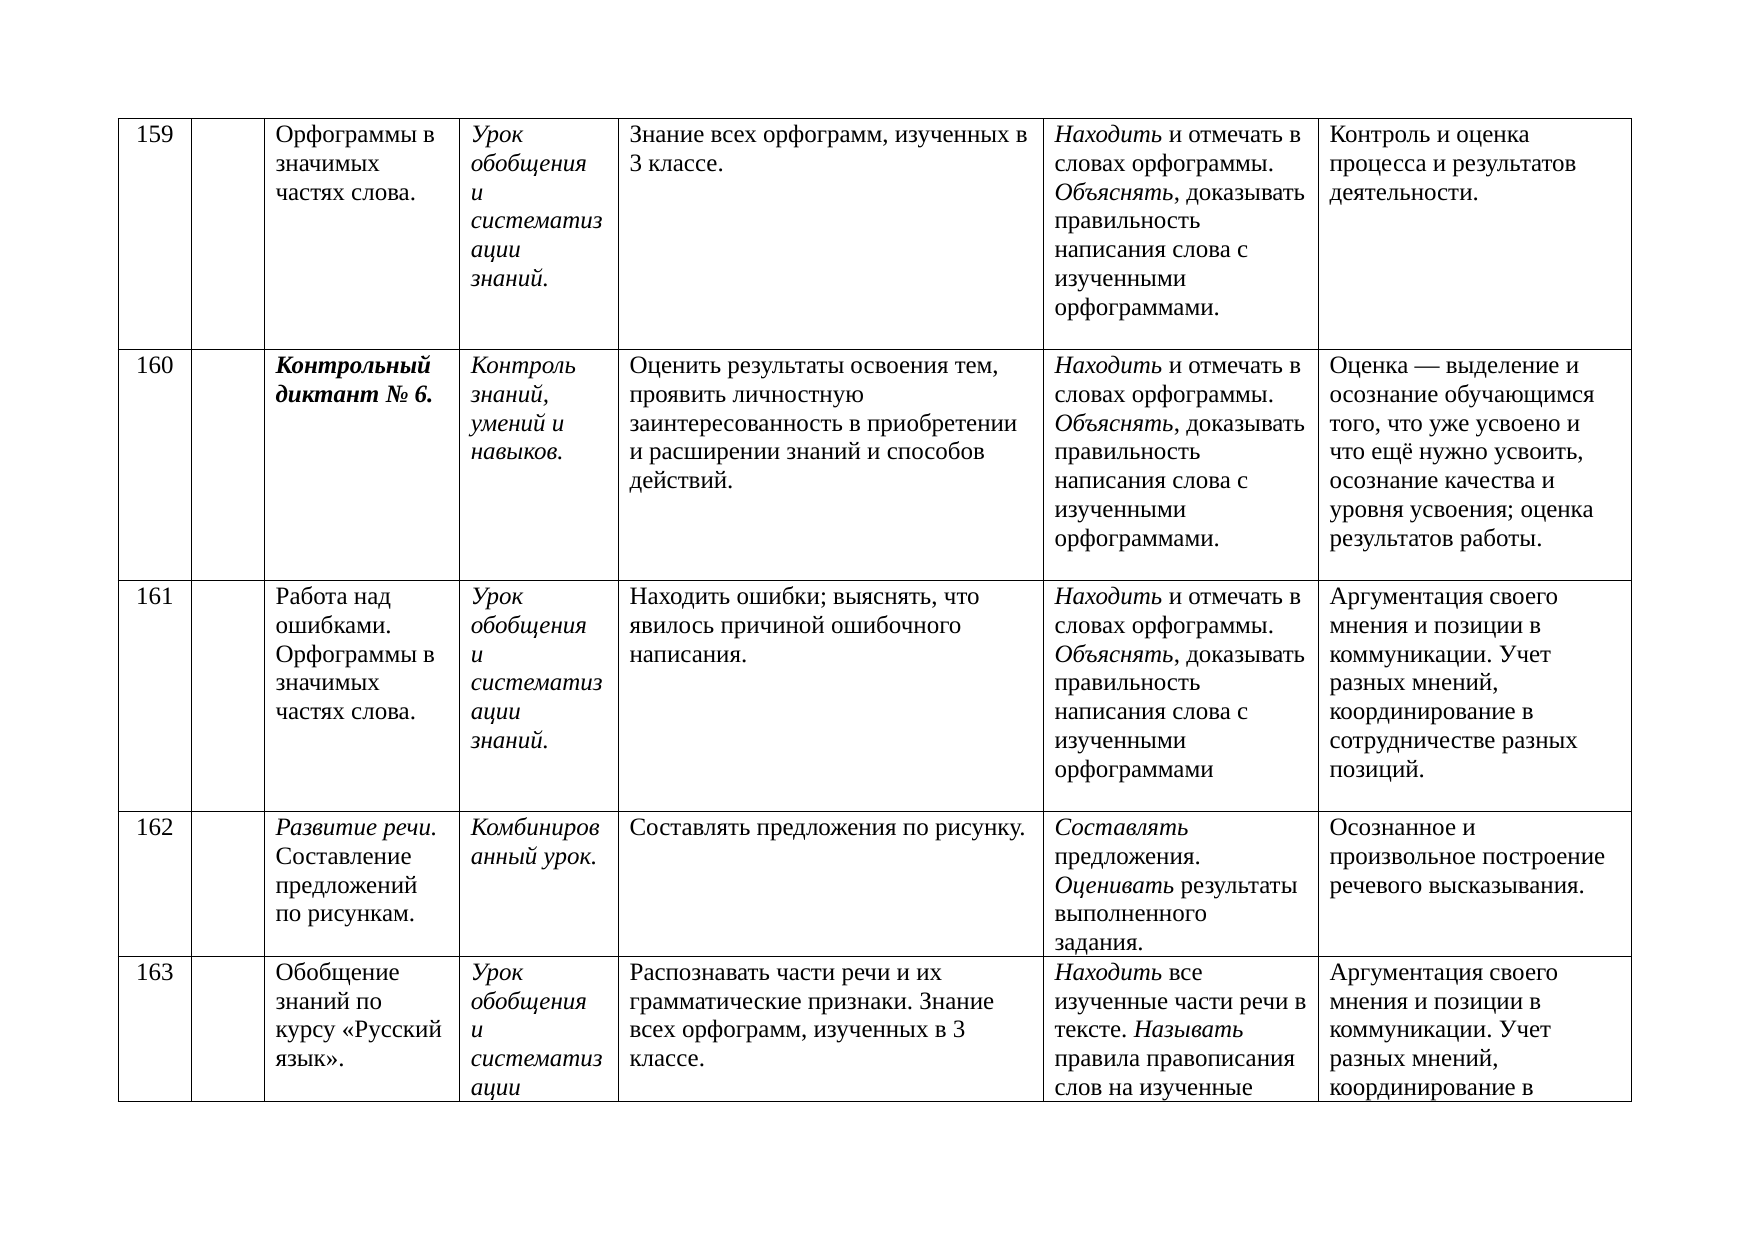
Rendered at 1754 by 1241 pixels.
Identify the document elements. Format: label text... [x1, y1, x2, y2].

table_cell Контроль знаний, умений и навыков. [460, 350, 618, 580]
table_cell Находить ошибки; выяснять, что явилось причиной ошибочного написания. [619, 581, 1043, 811]
table_cell Составлять предложения по рисунку. [619, 812, 1043, 956]
table_cell Осознанное и произвольное построение речевого высказывания. [1319, 812, 1631, 956]
table_cell Контроль и оценка процесса и результатов деятельности. [1319, 119, 1631, 349]
table_cell Комбинированный урок. [460, 812, 618, 956]
table_cell Орфограммы в значимых частях слова. [265, 119, 459, 349]
table_cell Распознавать части речи и их грамматические признаки. Знание всех орфограмм, изученных в 3 классе. [619, 957, 1043, 1101]
table_cell Работа над ошибками. Орфограммы в значимых частях слова. [265, 581, 459, 811]
table_cell 161 [119, 581, 191, 811]
table_cell [192, 957, 264, 1101]
table_cell [192, 812, 264, 956]
table_cell Знание всех орфограмм, изученных в 3 классе. [619, 119, 1043, 349]
table_cell Составлять предложения. Оценивать результаты выполненного задания. [1044, 812, 1318, 956]
table_cell Оценка — выделение и осознание обучающимся того, что уже усвоено и что ещё нужно усвоить, осознание качества и уровня усвоения; оценка результатов работы. [1319, 350, 1631, 580]
table_cell Находить и отмечать в словах орфограммы. Объяснять, доказывать правильность написания слова с изученными орфограммами. [1044, 119, 1318, 349]
table_cell [192, 581, 264, 811]
table_cell Обобщение знаний по курсу «Русский язык». [265, 957, 459, 1101]
table_cell Контрольный диктант № 6. [265, 350, 459, 580]
table_cell Аргументация своего мнения и позиции в коммуникации. Учет разных мнений, координирование в сотрудничестве разных позиций. [1319, 581, 1631, 811]
table_cell 160 [119, 350, 191, 580]
table_cell Урок обобщения и систематизации [460, 957, 618, 1101]
table_cell Находить и отмечать в словах орфограммы. Объяснять, доказывать правильность написания слова с изученными орфограммами. [1044, 350, 1318, 580]
table_cell [192, 350, 264, 580]
table_cell 163 [119, 957, 191, 1101]
table_cell Оценить результаты освоения тем, проявить личностную заинтересованность в приобретении и расширении знаний и способов действий. [619, 350, 1043, 580]
table_cell Урок обобщения и систематизации знаний. [460, 581, 618, 811]
table_cell [192, 119, 264, 349]
table_cell 159 [119, 119, 191, 349]
table_cell Урок обобщения и систематизации знаний. [460, 119, 618, 349]
table_cell Аргументация своего мнения и позиции в коммуникации. Учет разных мнений, координирование в [1319, 957, 1631, 1101]
table_cell 162 [119, 812, 191, 956]
table_cell Находить все изученные части речи в тексте. Называть правила правописания слов на изученные [1044, 957, 1318, 1101]
table_cell Находить и отмечать в словах орфограммы. Объяснять, доказывать правильность написания слова с изученными орфограммами [1044, 581, 1318, 811]
table_cell Развитие речи. Составление предложений по рисункам. [265, 812, 459, 956]
